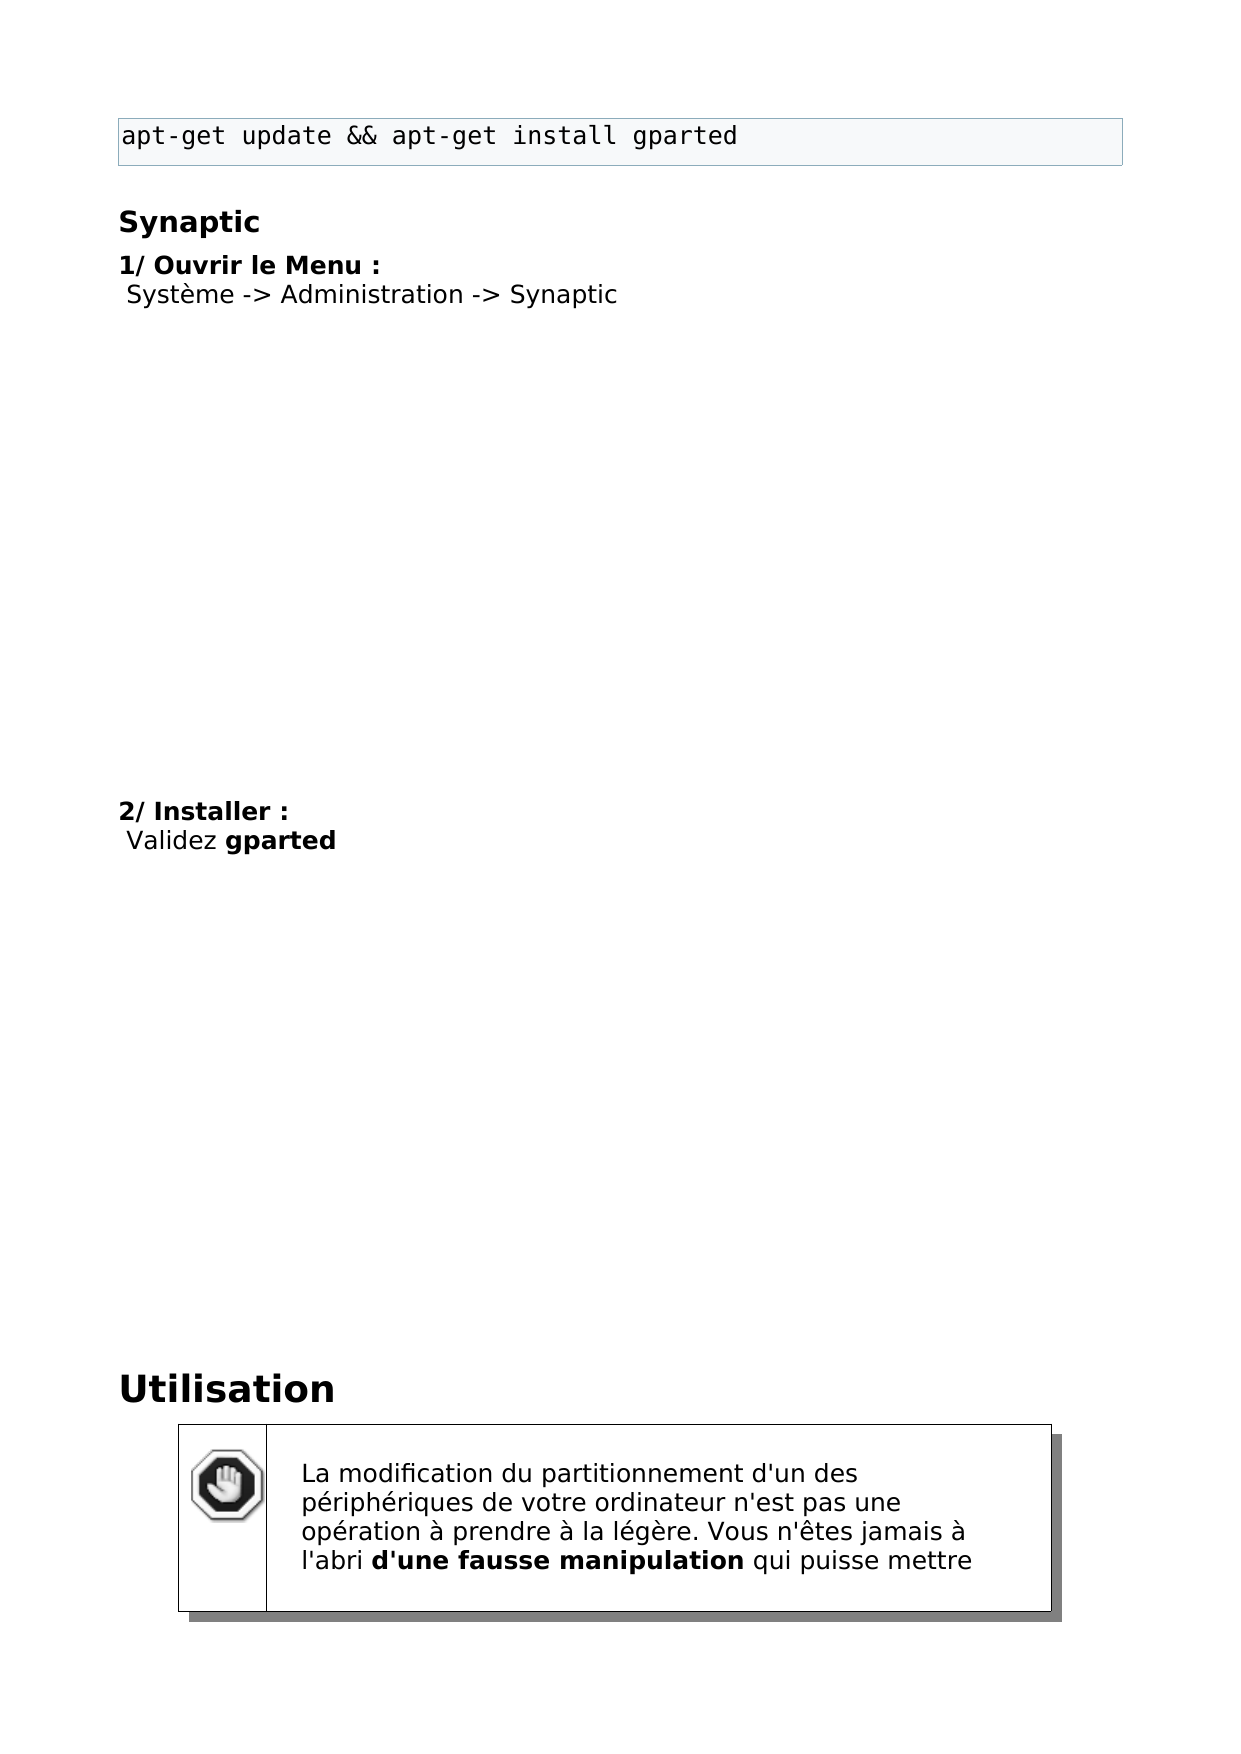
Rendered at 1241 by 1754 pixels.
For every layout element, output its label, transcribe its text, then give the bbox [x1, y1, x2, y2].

picture [190, 1447, 266, 1523]
subtitle Utilisation [118, 1367, 1122, 1411]
table_header La modification du partitionnement d'un des périphériques de votre ordinateur n'est pas une opération à prendre à la légère. Vous n'êtes jamais à l'abri d'une fausse manipulation qui puisse mettre [267, 1425, 1051, 1611]
text 1/ Ouvrir le Menu : Système -> Administration -> Synaptic [118, 251, 1122, 784]
subtitle Synaptic [118, 205, 1122, 239]
table_header [179, 1425, 266, 1611]
table_header apt-get update && apt-get install gparted [119, 119, 1122, 165]
text 2/ Installer : Validez gparted [118, 797, 1122, 1330]
